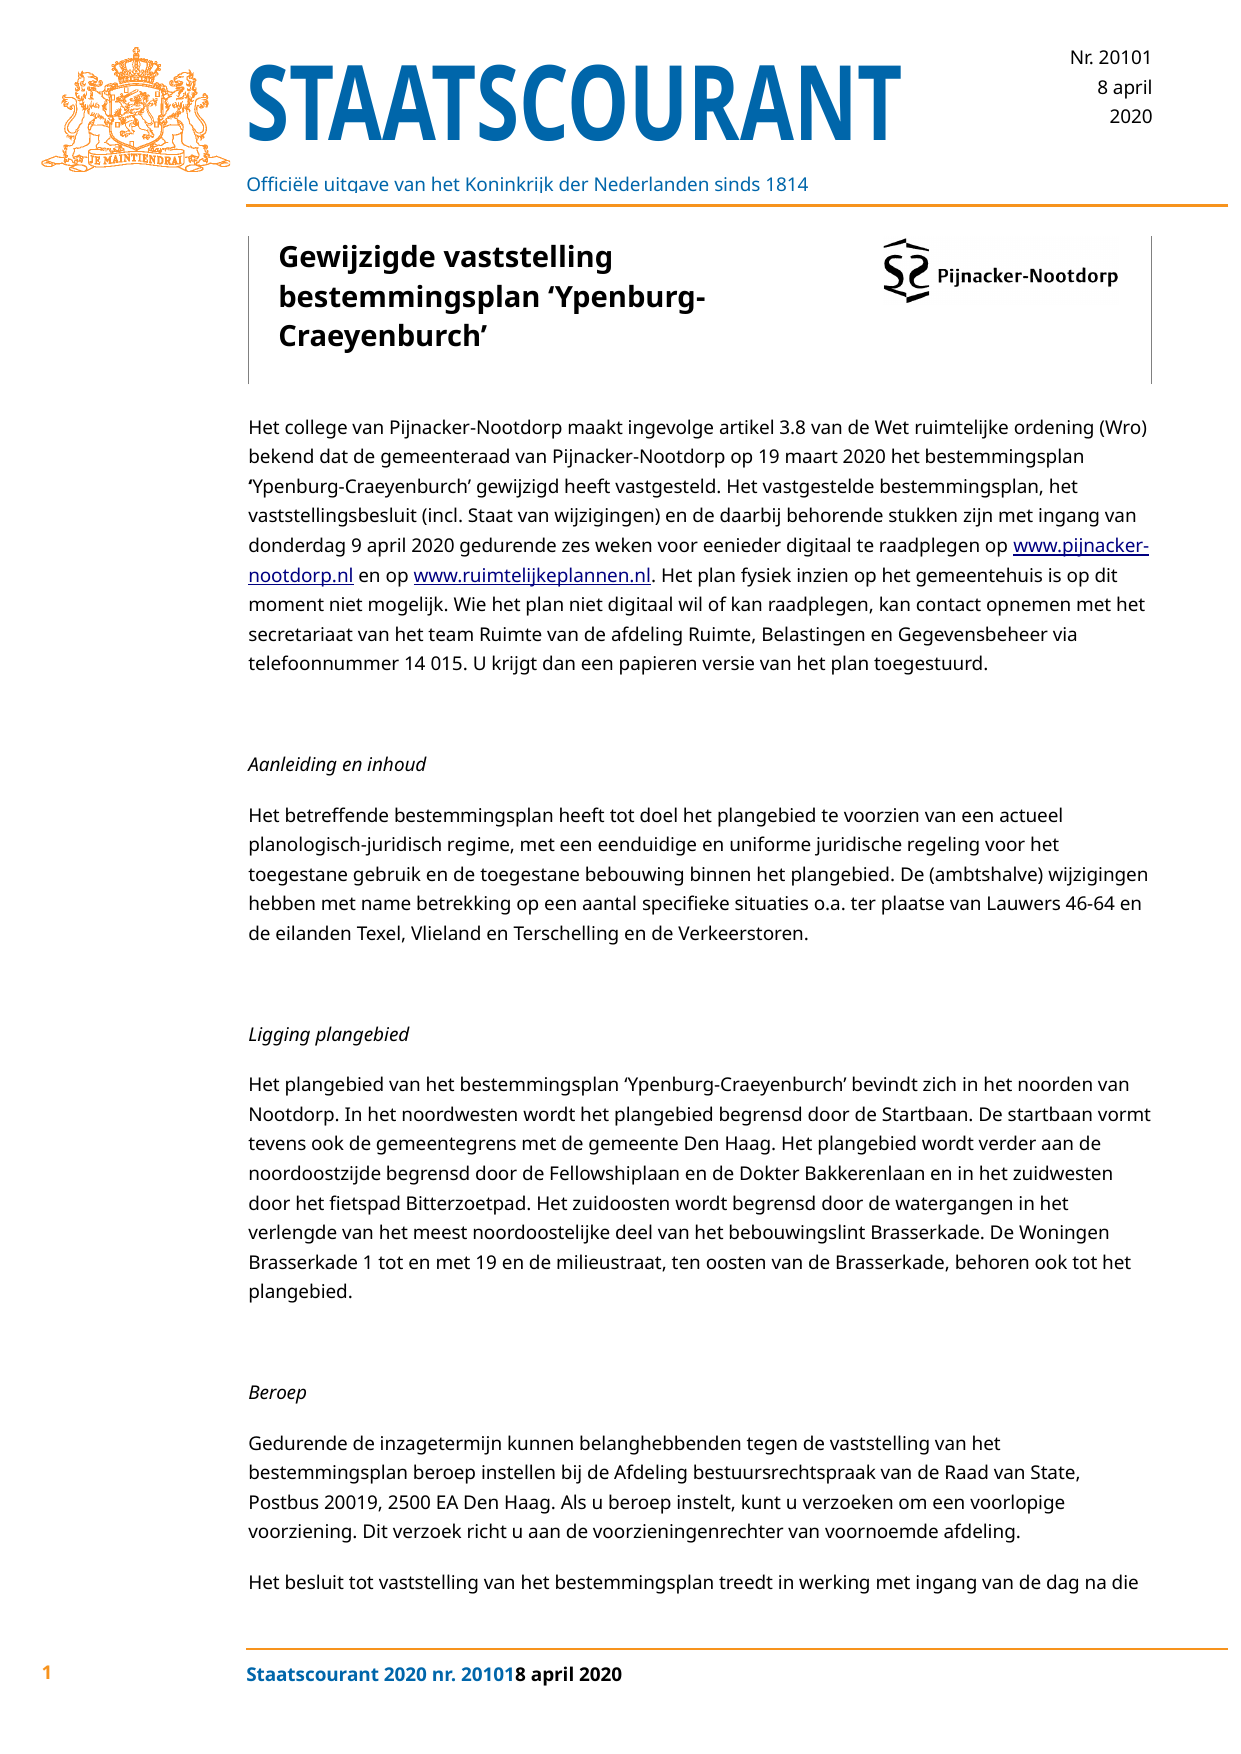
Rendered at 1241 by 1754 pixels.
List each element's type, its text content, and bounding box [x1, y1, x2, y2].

text Het college van Pijnacker-Nootdorp maakt ingevolge artikel 3.8 van de Wet ruimtelijke ordening (Wro) bekend dat de gemeenteraad van Pijnacker-Nootdorp op 19 maart 2020 het bestemmingsplan ‘Ypenburg-Craeyenburch’ gewijzigd heeft vastgesteld. Het vastgestelde bestemmingsplan, het vaststellingsbesluit (incl. Staat van wijzigingen) en de daarbij behorende stukken zijn met ingang van donderdag 9 april 2020 gedurende zes weken voor eenieder digitaal te raadplegen op www.pijnacker-nootdorp.nl en op www.ruimtelijkeplannen.nl. Het plan fysiek inzien op het gemeentehuis is op dit moment niet mogelijk. Wie het plan niet digitaal wil of kan raadplegen, kan contact opnemen met het secretariaat van het team Ruimte van de afdeling Ruimte, Belastingen en Gegevensbeheer via telefoonnummer 14 015. U krijgt dan een papieren versie van het plan toegestuurd. [248, 414, 1152, 676]
picture [41, 47, 231, 172]
table_header Gewijzigde vaststelling bestemmingsplan ‘Ypenburg-Craeyenburch’ [249, 236, 850, 384]
picture [882, 236, 1119, 305]
text Het plangebied van het bestemmingsplan ‘Ypenburg-Craeyenburch’ bevindt zich in het noorden van Nootdorp. In het noordwesten wordt het plangebied begrensd door de Startbaan. De startbaan vormt tevens ook de gemeentegrens met de gemeente Den Haag. Het plangebied wordt verder aan de noordoostzijde begrensd door de Fellowshiplaan en de Dokter Bakkerenlaan en in het zuidwesten door het fietspad Bitterzoetpad. Het zuidoosten wordt begrensd door de watergangen in het verlengde van het meest noordoostelijke deel van het bebouwingslint Brasserkade. De Woningen Brasserkade 1 tot en met 19 en de milieustraat, ten oosten van de Brasserkade, behoren ook tot het plangebied. [248, 1071, 1152, 1304]
table_header [850, 236, 1151, 384]
text Aanleiding en inhoud [248, 751, 1152, 777]
text Gedurende de inzagetermijn kunnen belanghebbenden tegen de vaststelling van het bestemmingsplan beroep instellen bij de Afdeling bestuursrechtspraak van de Raad van State, Postbus 20019, 2500 EA Den Haag. Als u beroep instelt, kunt u verzoeken om een voorlopige voorziening. Dit verzoek richt u aan de voorzieningenrechter van voornoemde afdeling. [248, 1430, 1152, 1544]
text Het betreffende bestemmingsplan heeft tot doel het plangebied te voorzien van een actueel planologisch-juridisch regime, met een eenduidige en uniforme juridische regeling voor het toegestane gebruik en de toegestane bebouwing binnen het plangebied. De (ambtshalve) wijzigingen hebben met name betrekking op een aantal specifieke situaties o.a. ter plaatse van Lauwers 46-64 en de eilanden Texel, Vlieland en Terschelling en de Verkeerstoren. [248, 802, 1152, 946]
text Beroep [248, 1379, 1152, 1405]
text Het besluit tot vaststelling van het bestemmingsplan treedt in werking met ingang van de dag na die [248, 1569, 1152, 1595]
text Ligging plangebied [248, 1021, 1152, 1047]
